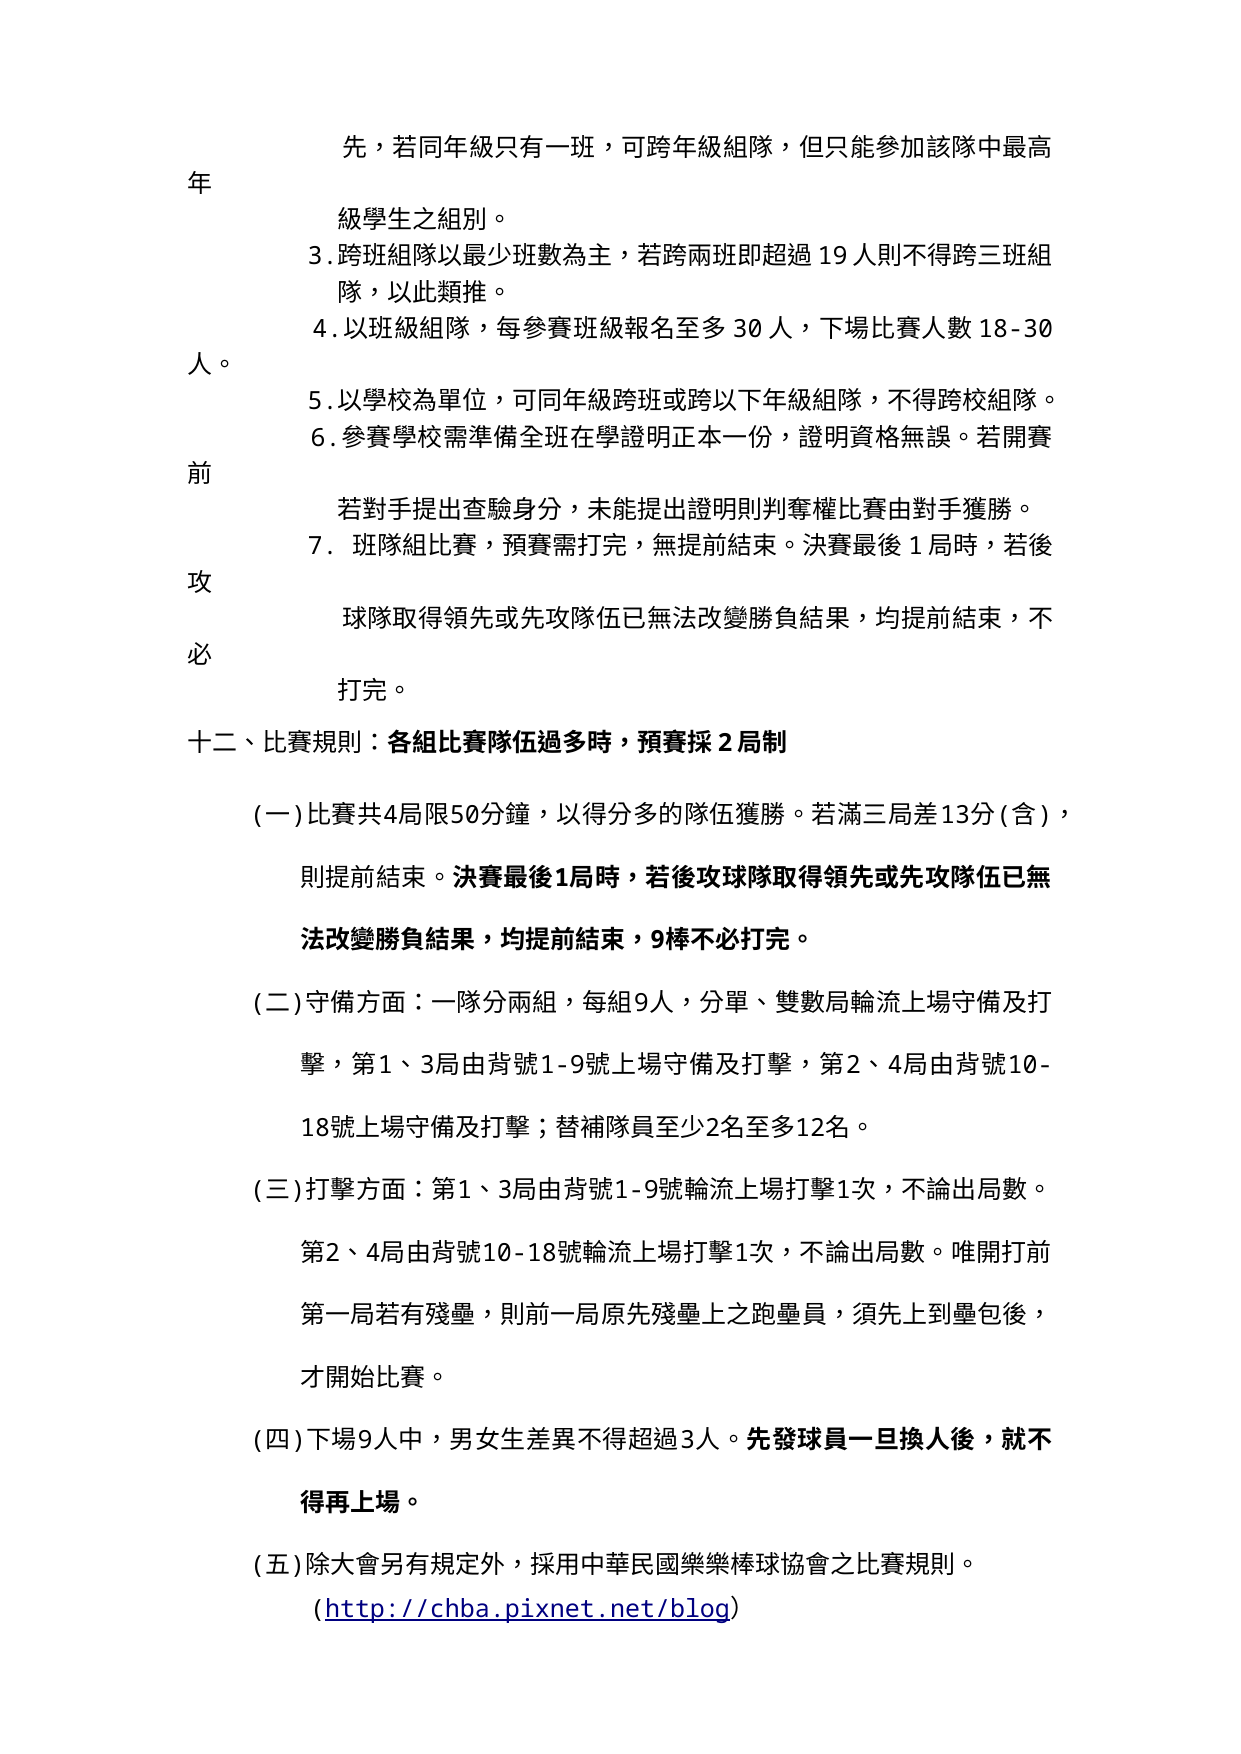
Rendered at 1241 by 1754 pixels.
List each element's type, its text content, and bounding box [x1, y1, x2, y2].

text (五)除大會另有規定外，採用中華民國樂樂棒球協會之比賽規則。 [250, 1521, 1053, 1584]
text 5.以學校為單位，可同年級跨班或跨以下年級組隊，不得跨校組隊。 [187, 381, 1053, 417]
text 3.跨班組隊以最少班數為主，若跨兩班即超過19人則不得跨三班組 [187, 236, 1053, 272]
text (三)打擊方面：第1、3局由背號1-9號輪流上場打擊1次，不論出局數。第2、4局由背號10-18號輪流上場打擊1次，不論出局數。唯開打前第一局若有殘壘，則前一局原先殘壘上之跑壘員，須先上到壘包後，才開始比賽。 [250, 1146, 1053, 1396]
text 若對手提出查驗身分，未能提出證明則判奪權比賽由對手獲勝。 [187, 489, 1053, 526]
text 7. 班隊組比賽，預賽需打完，無提前結束。決賽最後1局時，若後攻 [187, 526, 1053, 598]
text (四)下場9人中，男女生差異不得超過3人。先發球員一旦換人後，就不得再上場。 [250, 1396, 1053, 1521]
text 打完。 [187, 671, 1053, 707]
text (二)守備方面：一隊分兩組，每組9人，分單、雙數局輪流上場守備及打擊，第1、3局由背號1-9號上場守備及打擊，第2、4局由背號10-18號上場守備及打擊；替補隊員至少2名至多12名。 [250, 959, 1053, 1146]
text 十二、比賽規則：各組比賽隊伍過多時，預賽採2局制 [187, 718, 1053, 760]
text (一)比賽共4局限50分鐘，以得分多的隊伍獲勝。若滿三局差13分(含)，則提前結束。決賽最後1局時，若後攻球隊取得領先或先攻隊伍已無法改變勝負結果，均提前結束，9棒不必打完。 [250, 771, 1053, 959]
text 先，若同年級只有一班，可跨年級組隊，但只能參加該隊中最高年 [187, 127, 1053, 199]
text 6.參賽學校需準備全班在學證明正本一份，證明資格無誤。若開賽前 [187, 417, 1053, 489]
text (http://chba.pixnet.net/blog） [250, 1584, 1053, 1625]
text 球隊取得領先或先攻隊伍已無法改變勝負結果，均提前結束，不必 [187, 598, 1053, 671]
text 隊，以此類推。 [187, 272, 1053, 308]
text 級學生之組別。 [187, 199, 1053, 236]
text 4.以班級組隊，每參賽班級報名至多30人，下場比賽人數18-30人。 [187, 308, 1053, 381]
